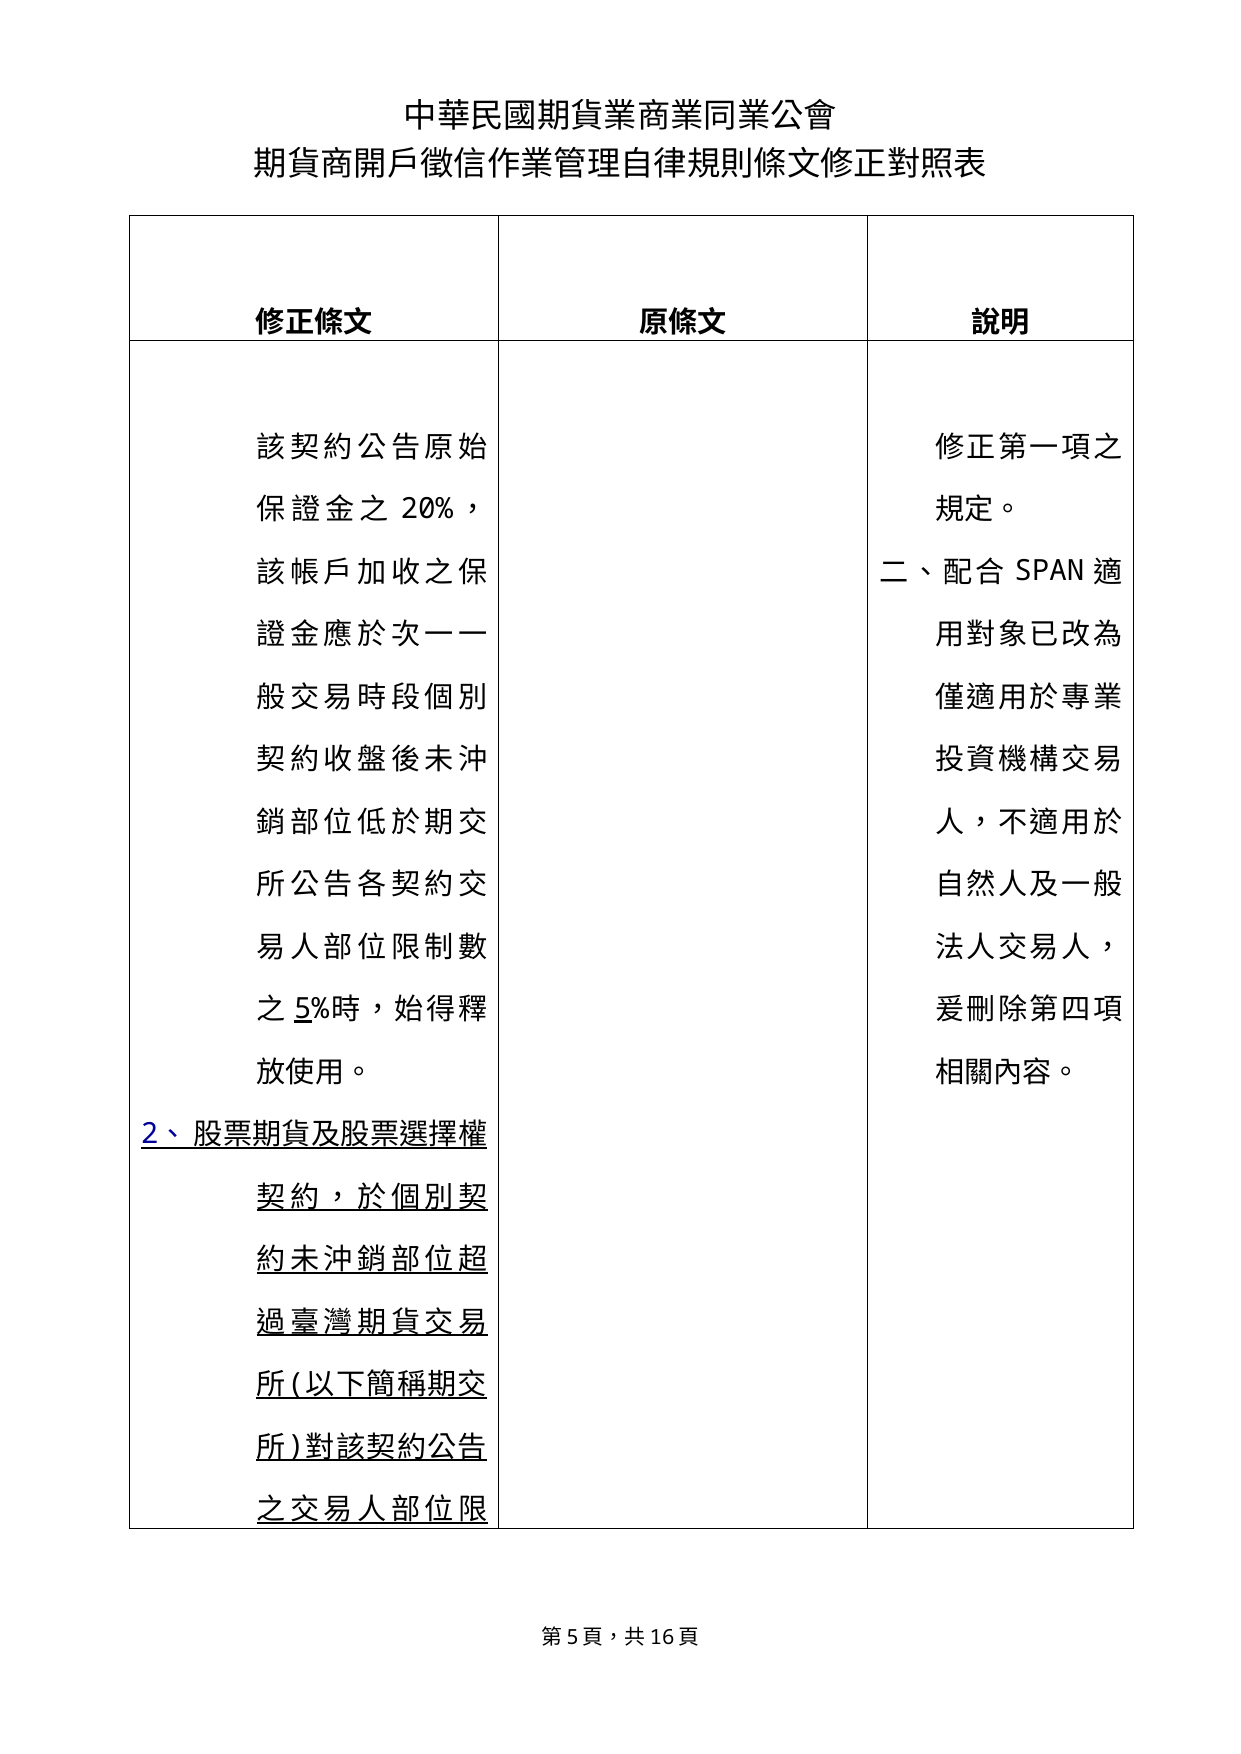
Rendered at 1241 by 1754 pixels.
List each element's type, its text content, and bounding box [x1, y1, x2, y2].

table_header 說明 [868, 216, 1133, 340]
table_cell 修正第一項之規定。 二、配合SPAN適用對象已改為僅適用於專業投資機構交易人，不適用於自然人及一般法人交易人，爰刪除第四項相關內容。 [868, 341, 1133, 1528]
table_cell 第 六 條 本公會會員應於每日個別契約一般交易時段收盤後檢視自然人及一般法人交易人帳戶之未沖銷部位，並依下列規定辦理（如附表）： 股票期貨及股票選擇權以外之期貨及選擇權契約，於個別契約未沖銷部位超過臺灣期貨交易所(以下簡稱期交所)對該契約公告之交易人部位限制數之5﹪者，超過部分應加收保證金。應加收之保證金不得低於期交所對該契約公告原始保證金之20%，該帳戶加收之保證金應於次一一般交易時段個別契約收盤後未沖銷部位低於期交所公告各契約交易人部位限制數之5%時，始得釋放使用。 股票期貨及股票選擇權契約，於個別契約未沖銷部位超過臺灣期貨交易所(以下簡稱期交所)對該契約公告之交易人部位限制數之20﹪者，超過部分應加收保證金。應加收之保證金不得低於期交所對該契約公告原始保證金之20%，該帳戶加收之保證金應於次一一般交易時段個別契約收盤後未沖銷部位低於期交所公告各契約交易人部位限制數之20%時，始得釋放使用。 自然人及一般法人交易人具備下列條件，得申請放寬其帳戶之加收保證金指標： 一、開戶滿3個月。 二、提出最近 1年於期貨市場交易滿10筆之證明，開戶未滿一年者亦同。 三、曾於期貨業任職，具備期貨業務員資格並提供工作相關證明文件者，無需具備前二款之條件。 四、提出財力證明。 前項所稱加收保證金指標係指期貨交易人帳戶個別契約未沖銷部位占期交所對該契約公告之交易人部位限制數之百分比。 自然人及一般法人交易人申請放寬其帳戶之加收保證金指標後，當日一般交易時段收盤後未沖銷部位超過依放寬後加收保證金指標計算之部位時，超過部分應加收保證金，應加收保證金不得低於期交所對該契約公告原始保證金之20%。加收之保證金應與該交易人帳戶原依策略基礎制度計算之未沖銷部位所需保證金合併計算。所加收之保證金應於次一一般交易時段個別契約收盤後未沖銷部位低於依放寬後加收保證金指標計算之部位時，始得釋放使用。 [130, 341, 498, 1528]
table_cell [499, 341, 867, 1528]
table_header 原條文 [499, 216, 867, 340]
table_header 修正條文 [130, 216, 498, 340]
